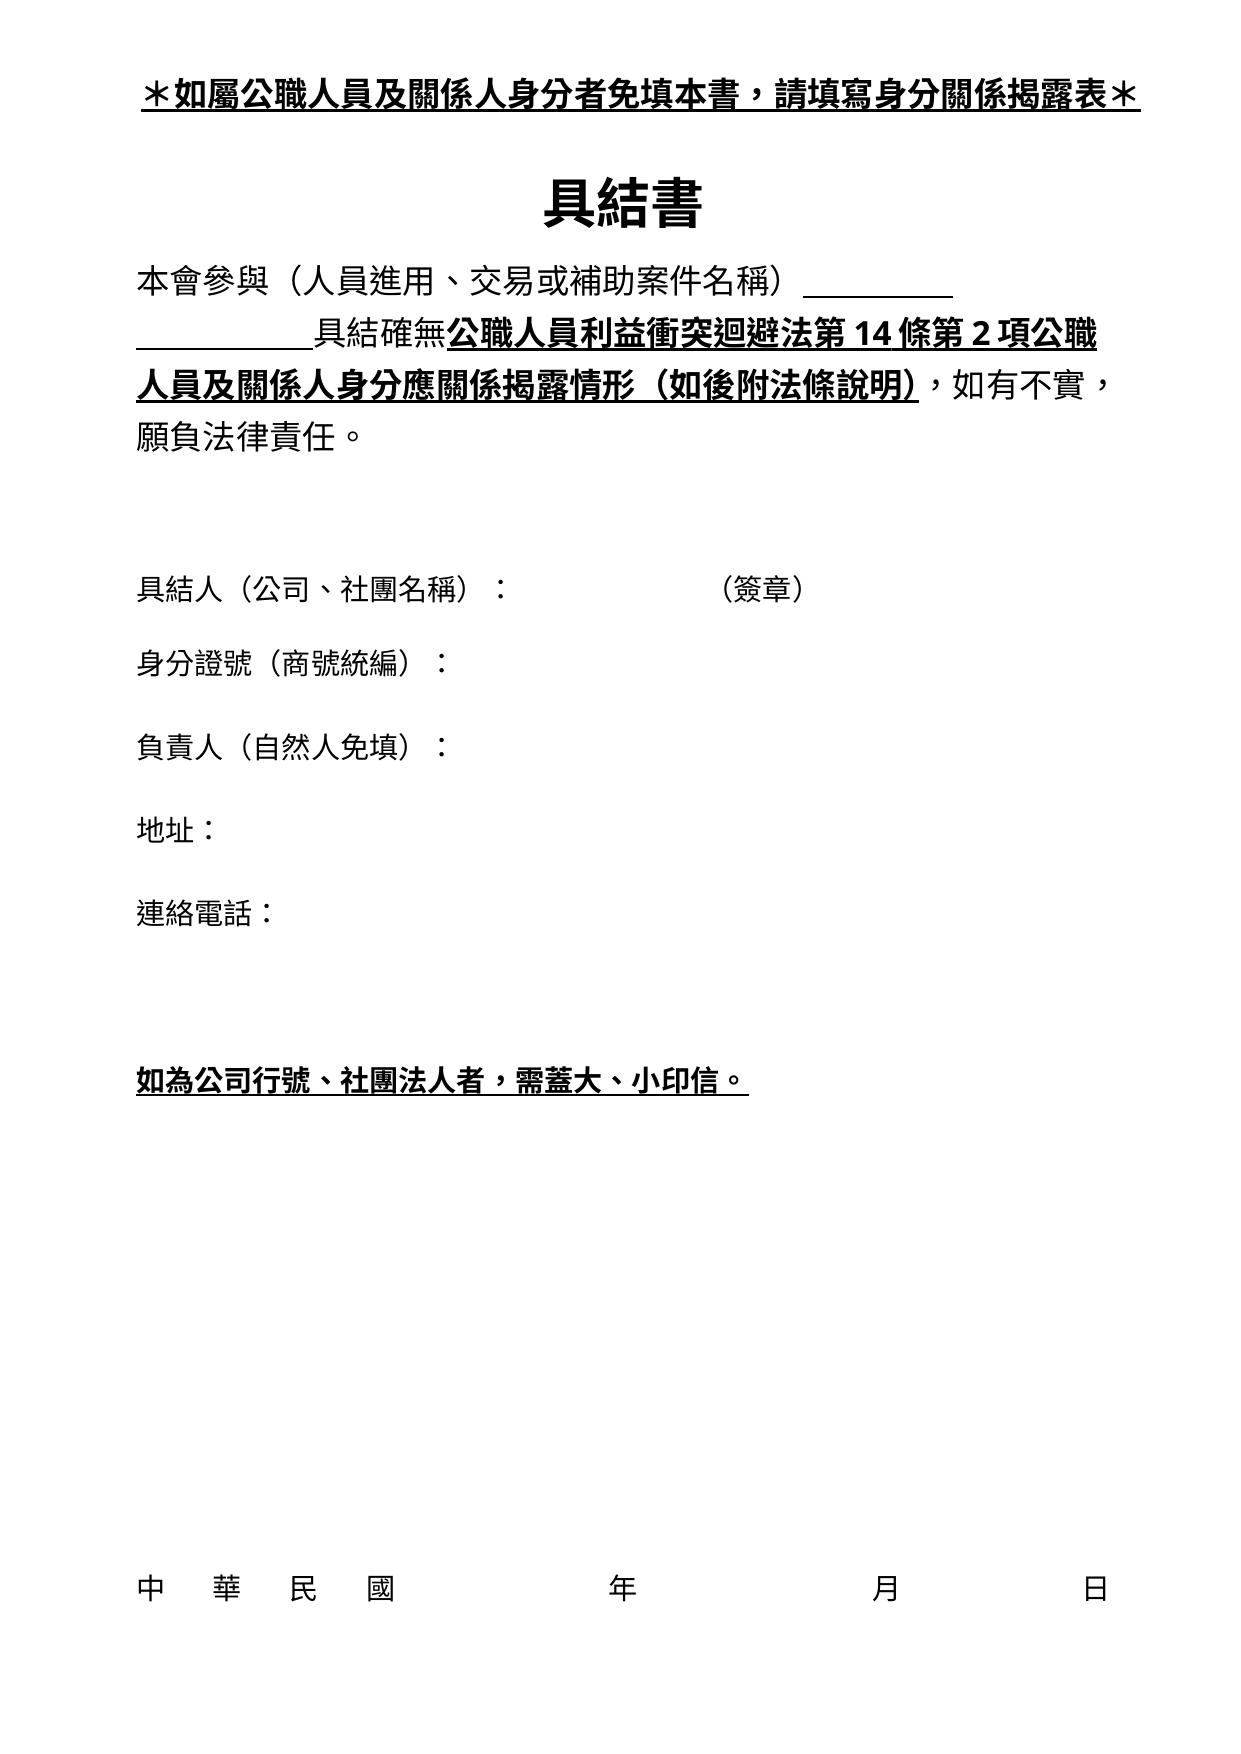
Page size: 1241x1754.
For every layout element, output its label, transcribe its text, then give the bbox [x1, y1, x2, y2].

text 如為公司行號、社團法人者，需蓋大、小印信。 [136, 1025, 1110, 1108]
text 中華民國 年 月 日 [136, 1566, 1110, 1608]
text 負責人（自然人免填）： [136, 691, 1110, 775]
text 身分證號（商號統編）： [136, 608, 1110, 691]
text 具結人（公司、社團名稱）： （簽章） [136, 568, 1110, 608]
text 具結確無公職人員利益衝突迴避法第14條第2項公職人員及關係人身分應關係揭露情形（如後附法條說明），如有不實，願負法律責任。 [136, 304, 1110, 460]
text 地址： [136, 775, 1110, 858]
text 連絡電話： [136, 858, 1110, 941]
text 具結書 [136, 183, 1110, 233]
text 本會參與（人員進用、交易或補助案件名稱） [136, 252, 1110, 304]
text ＊如屬公職人員及關係人身分者免填本書，請填寫身分關係揭露表＊ [33, 77, 1240, 114]
